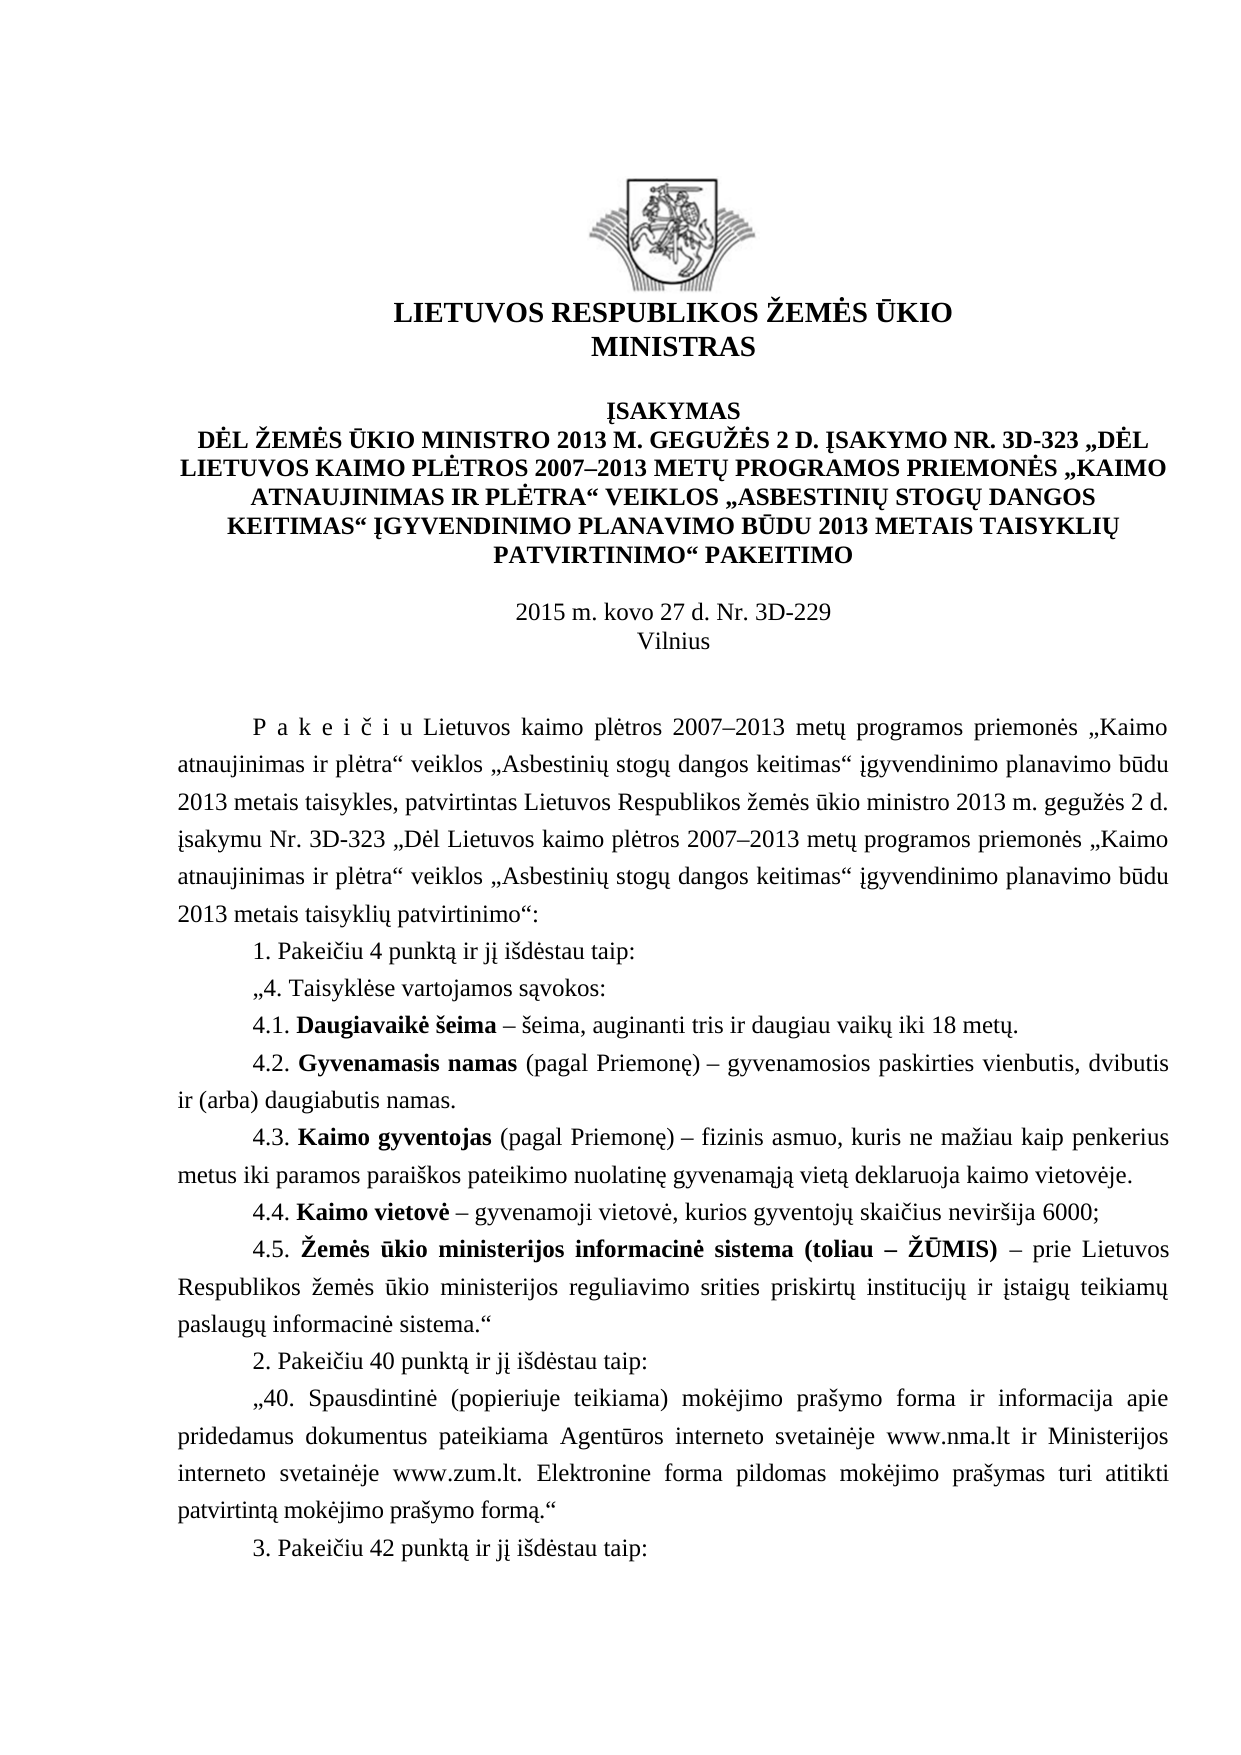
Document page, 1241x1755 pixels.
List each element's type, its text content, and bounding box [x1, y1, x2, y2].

text 1. Pakeičiu 4 punktą ir jį išdėstau taip: [177, 936, 1169, 965]
text 4.4. Kaimo vietovė – gyvenamoji vietovė, kurios gyventojų skaičius neviršija 6000; [177, 1197, 1169, 1226]
text Vilnius [177, 626, 1169, 655]
text 4.3. Kaimo gyventojas (pagal Priemonę) – fizinis asmuo, kuris ne mažiau kaip penkerius metus iki paramos paraiškos pateikimo nuolatinę gyvenamąją vietą deklaruoja kaimo vietovėje. [177, 1122, 1169, 1188]
text 4.2. Gyvenamasis namas (pagal Priemonę) – gyvenamosios paskirties vienbutis, dvibutis ir (arba) daugiabutis namas. [177, 1048, 1169, 1114]
text „4. Taisyklėse vartojamos sąvokos: [177, 973, 1169, 1002]
text ĮSAKYMAS [177, 396, 1169, 425]
text 2. Pakeičiu 40 punktą ir jį išdėstau taip: [177, 1346, 1169, 1375]
text P a k e i č i u Lietuvos kaimo plėtros 2007–2013 metų programos priemonės „Kaimo atnaujinimas ir plėtra“ veiklos „Asbestinių stogų dangos keitimas“ įgyvendinimo planavimo būdu 2013 metais taisykles, patvirtintas Lietuvos Respublikos žemės ūkio ministro 2013 m. gegužės 2 d. įsakymu Nr. 3D-323 „Dėl Lietuvos kaimo plėtros 2007–2013 metų programos priemonės „Kaimo atnaujinimas ir plėtra“ veiklos „Asbestinių stogų dangos keitimas“ įgyvendinimo planavimo būdu 2013 metais taisyklių patvirtinimo“: [177, 712, 1169, 927]
text 4.5. Žemės ūkio ministerijos informacinė sistema (toliau – ŽŪMIS) – prie Lietuvos Respublikos žemės ūkio ministerijos reguliavimo srities priskirtų institucijų ir įstaigų teikiamų paslaugų informacinė sistema.“ [177, 1234, 1169, 1338]
text MINISTRAS [177, 329, 1169, 362]
text DĖL ŽEMĖS ŪKIO MINISTRO 2013 M. GEGUŽĖS 2 D. ĮSAKYMO NR. 3D-323 „DĖL LIETUVOS KAIMO PLĖTROS 2007–2013 METŲ PROGRAMOS PRIEMONĖS „KAIMO ATNAUJINIMAS IR PLĖTRA“ VEIKLOS „ASBESTINIŲ STOGŲ DANGOS KEITIMAS“ ĮGYVENDINIMO PLANAVIMO BŪDU 2013 METAIS TAISYKLIŲ PATVIRTINIMO“ PAKEITIMO [177, 425, 1169, 568]
text 4.1. Daugiavaikė šeima – šeima, auginanti tris ir daugiau vaikų iki 18 metų. [177, 1011, 1169, 1039]
text 2015 m. kovo 27 d. Nr. 3D-229 [177, 597, 1169, 626]
text „40. Spausdintinė (popieriuje teikiama) mokėjimo prašymo forma ir informacija apie pridedamus dokumentus pateikiama Agentūros interneto svetainėje www.nma.lt ir Ministerijos interneto svetainėje www.zum.lt. Elektronine forma pildomas mokėjimo prašymas turi atitikti patvirtintą mokėjimo prašymo formą.“ [177, 1383, 1169, 1524]
text LIETUVOS RESPUBLIKOS ŽEMĖS ŪKIO [177, 295, 1169, 329]
text 3. Pakeičiu 42 punktą ir jį išdėstau taip: [177, 1533, 1169, 1561]
